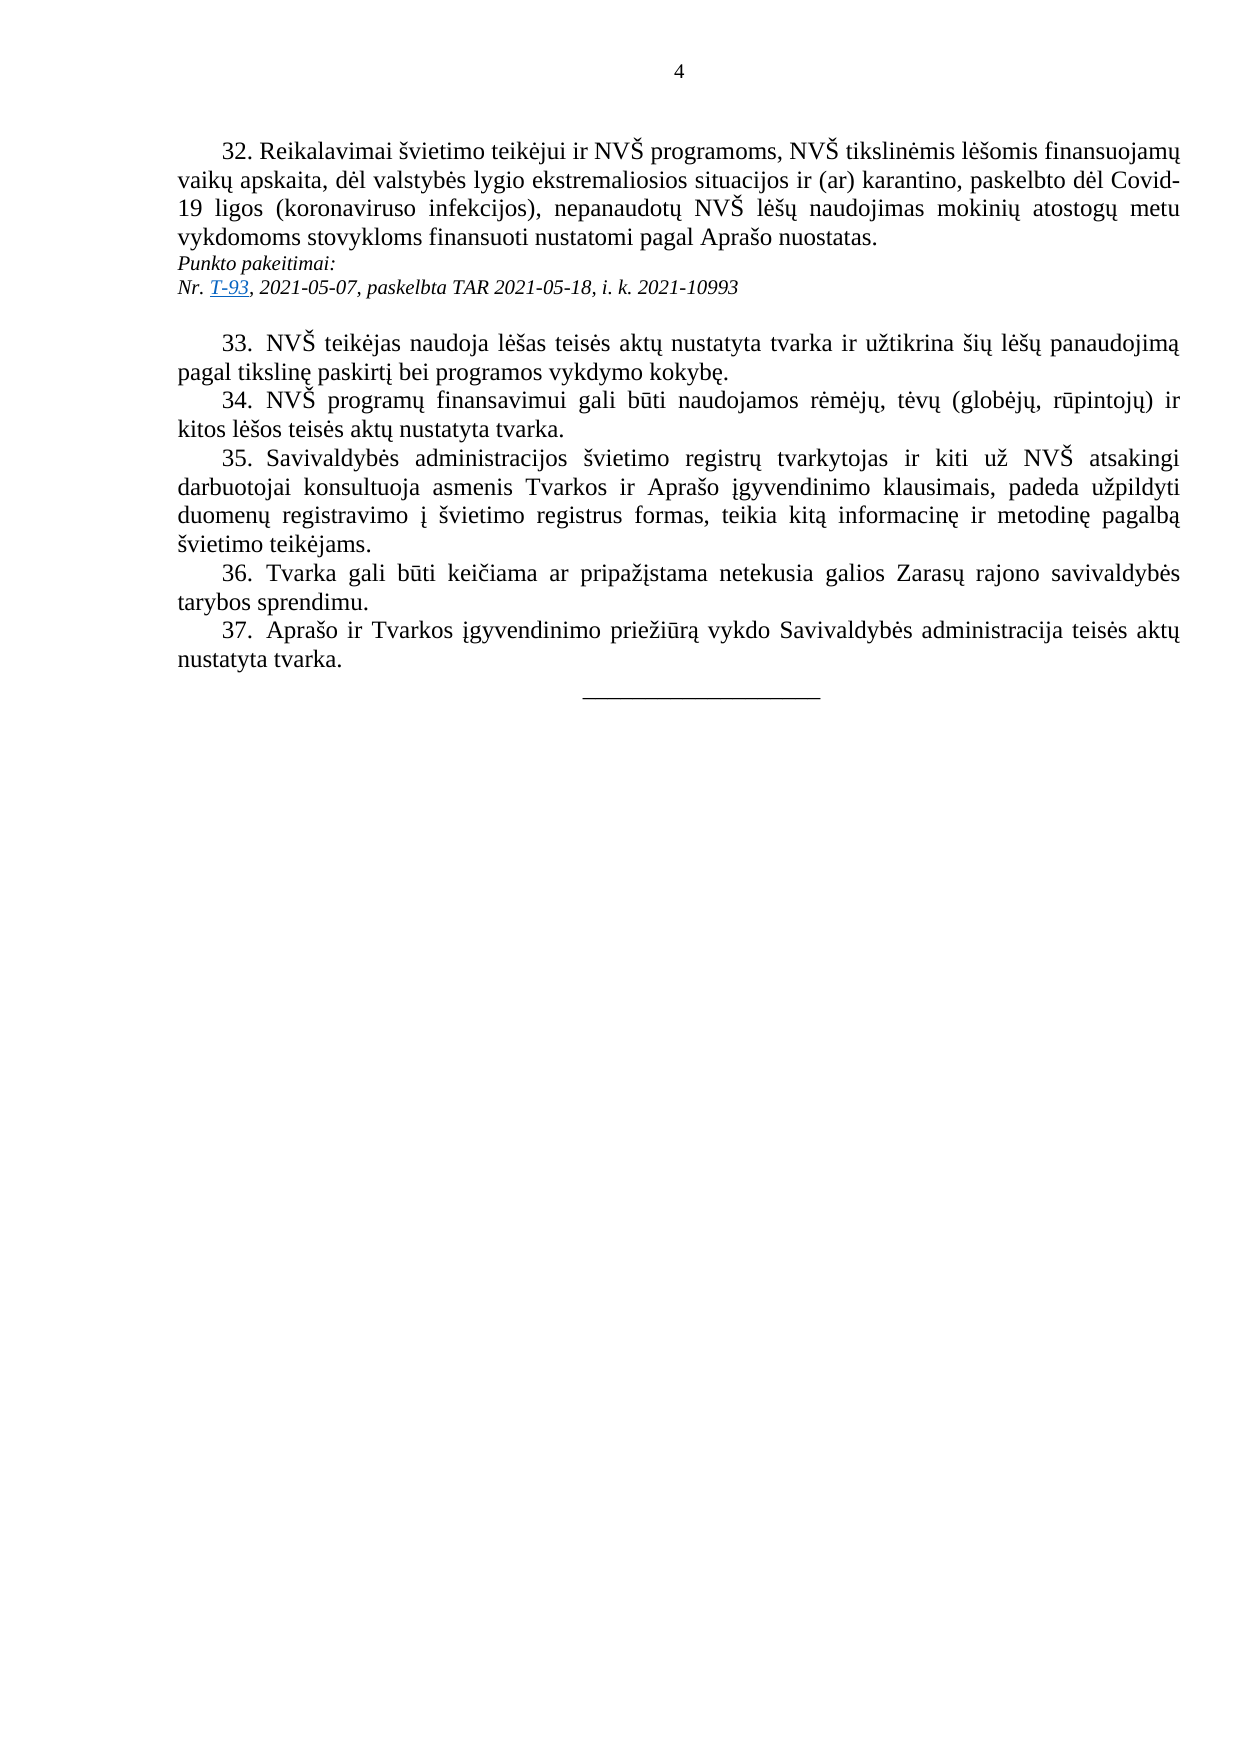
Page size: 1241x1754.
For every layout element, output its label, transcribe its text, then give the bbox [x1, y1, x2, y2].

text Punkto pakeitimai: [177, 251, 1181, 275]
text 36. Tvarka gali būti keičiama ar pripažįstama netekusia galios Zarasų rajono savivaldybės tarybos sprendimu. [177, 558, 1181, 615]
text 37. Aprašo ir Tvarkos įgyvendinimo priežiūrą vykdo Savivaldybės administracija teisės aktų nustatyta tvarka. [177, 615, 1181, 673]
text 32. Reikalavimai švietimo teikėjui ir NVŠ programoms, NVŠ tikslinėmis lėšomis finansuojamų vaikų apskaita, dėl valstybės lygio ekstremaliosios situacijos ir (ar) karantino, paskelbto dėl Covid-19 ligos (koronaviruso infekcijos), nepanaudotų NVŠ lėšų naudojimas mokinių atostogų metu vykdomoms stovykloms finansuoti nustatomi pagal Aprašo nuostatas. [177, 136, 1181, 251]
text Nr. T-93, 2021-05-07, paskelbta TAR 2021-05-18, i. k. 2021-10993 [177, 275, 1181, 299]
text 35. Savivaldybės administracijos švietimo registrų tvarkytojas ir kiti už NVŠ atsakingi darbuotojai konsultuoja asmenis Tvarkos ir Aprašo įgyvendinimo klausimais, padeda užpildyti duomenų registravimo į švietimo registrus formas, teikia kitą informacinę ir metodinę pagalbą švietimo teikėjams. [177, 443, 1181, 558]
text 34. NVŠ programų finansavimui gali būti naudojamos rėmėjų, tėvų (globėjų, rūpintojų) ir kitos lėšos teisės aktų nustatyta tvarka. [177, 385, 1181, 443]
text ___________________ [222, 673, 1181, 702]
text 33. NVŠ teikėjas naudoja lėšas teisės aktų nustatyta tvarka ir užtikrina šių lėšų panaudojimą pagal tikslinę paskirtį bei programos vykdymo kokybę. [177, 328, 1181, 385]
